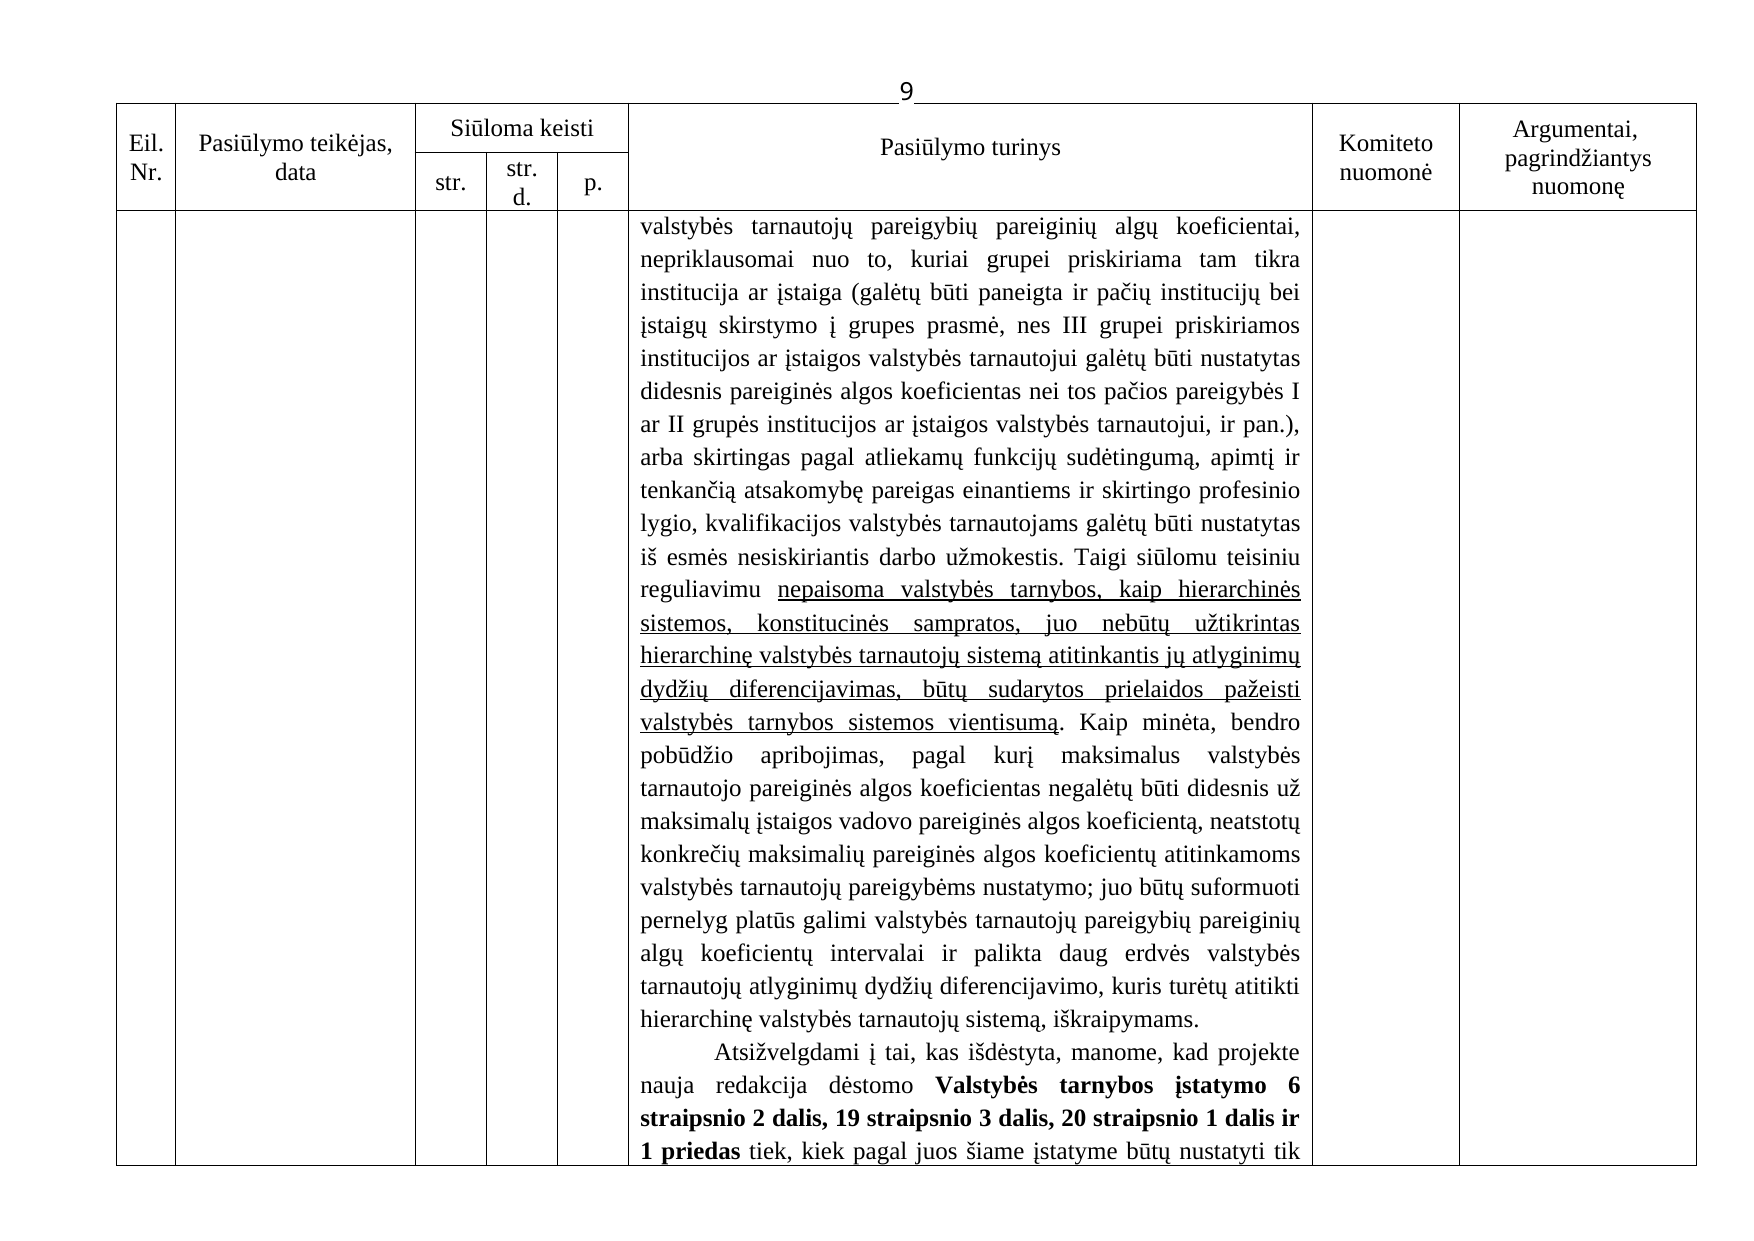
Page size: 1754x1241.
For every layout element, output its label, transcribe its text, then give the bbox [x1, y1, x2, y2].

table_cell [1460, 211, 1696, 1165]
table_cell valstybės tarnautojų pareigybių pareiginių algų koeficientai, nepriklausomai nuo to, kuriai grupei priskiriama tam tikra institucija ar įstaiga (galėtų būti paneigta ir pačių institucijų bei įstaigų skirstymo į grupes prasmė, nes III grupei priskiriamos institucijos ar įstaigos valstybės tarnautojui galėtų būti nustatytas didesnis pareiginės algos koeficientas nei tos pačios pareigybės I ar II grupės institucijos ar įstaigos valstybės tarnautojui, ir pan.), arba skirtingas pagal atliekamų funkcijų sudėtingumą, apimtį ir tenkančią atsakomybę pareigas einantiems ir skirtingo profesinio lygio, kvalifikacijos valstybės tarnautojams galėtų būti nustatytas iš esmės nesiskiriantis darbo užmokestis. Taigi siūlomu teisiniu reguliavimu nepaisoma valstybės tarnybos, kaip hierarchinės sistemos, konstitucinės sampratos, juo nebūtų užtikrintas hierarchinę valstybės tarnautojų sistemą atitinkantis jų atlyginimų dydžių diferencijavimas, būtų sudarytos prielaidos pažeisti valstybės tarnybos sistemos vientisumą. Kaip minėta, bendro pobūdžio apribojimas, pagal kurį maksimalus valstybės tarnautojo pareiginės algos koeficientas negalėtų būti didesnis už maksimalų įstaigos vadovo pareiginės algos koeficientą, neatstotų konkrečių maksimalių pareiginės algos koeficientų atitinkamoms valstybės tarnautojų pareigybėms nustatymo; juo būtų suformuoti pernelyg platūs galimi valstybės tarnautojų pareigybių pareiginių algų koeficientų intervalai ir palikta daug erdvės valstybės tarnautojų atlyginimų dydžių diferencijavimo, kuris turėtų atitikti hierarchinę valstybės tarnautojų sistemą, iškraipymams. Atsižvelgdami į tai, kas išdėstyta, manome, kad projekte nauja redakcija dėstomo Valstybės tarnybos įstatymo 6 straipsnio 2 dalis, 19 straipsnio 3 dalis, 20 straipsnio 1 dalis ir 1 priedas tiek, kiek pagal juos šiame įstatyme būtų nustatyti tik [629, 211, 1312, 1165]
table_cell [558, 211, 628, 1165]
table_cell str. [416, 153, 486, 210]
table_header Pasiūlymo turinys [629, 104, 1312, 210]
table_cell [416, 211, 486, 1165]
table_header Pasiūlymo teikėjas, data [176, 104, 415, 210]
table_header Argumentai, pagrindžiantys nuomonę [1460, 104, 1696, 210]
table_cell [117, 211, 175, 1165]
table_cell [176, 211, 415, 1165]
table_cell [1313, 211, 1459, 1165]
table_header Eil. Nr. [117, 104, 175, 210]
table_cell str. d. [487, 153, 557, 210]
table_cell [487, 211, 557, 1165]
table_cell p. [558, 153, 628, 210]
table_header Siūloma keisti [416, 104, 628, 152]
table_header Komiteto nuomonė [1313, 104, 1459, 210]
